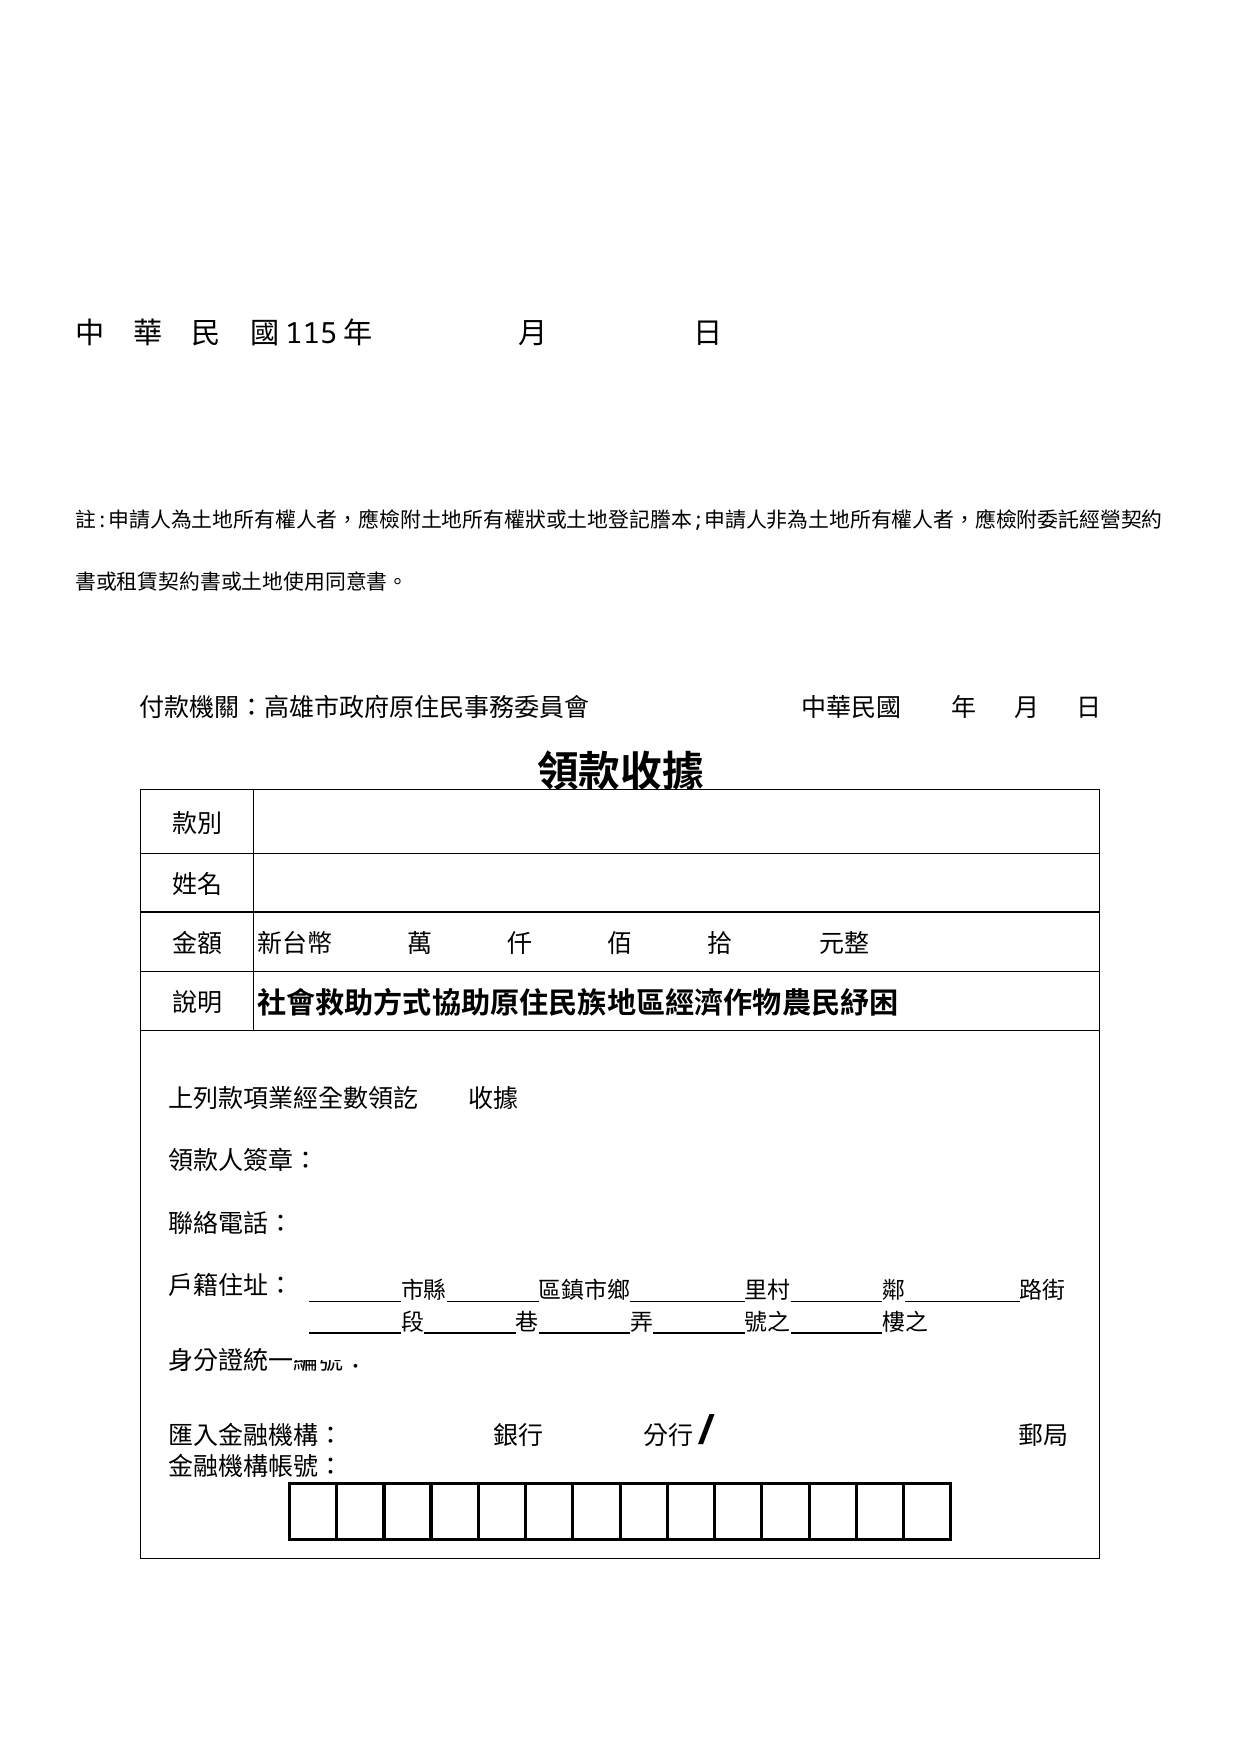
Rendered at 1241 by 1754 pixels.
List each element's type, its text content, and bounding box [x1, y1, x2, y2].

table_header [763, 1485, 808, 1537]
text 領款收據 [75, 726, 1165, 789]
table_header [433, 1485, 477, 1537]
table_header [480, 1485, 524, 1537]
table_header [858, 1485, 902, 1537]
table_header 款別 [141, 790, 253, 852]
table_cell 新台幣 萬 仟 佰 拾 元整 [254, 913, 1099, 971]
table_cell 社會救助方式協助原住民族地區經濟作物農民紓困 [254, 972, 1099, 1029]
table_header [669, 1485, 713, 1537]
table_header [811, 1485, 855, 1537]
table_header [338, 1485, 382, 1537]
text 付款機關：高雄市政府原住民事務委員會 中華民國 年 月 日 [75, 664, 1165, 726]
table_header [905, 1485, 949, 1537]
table_header [716, 1485, 760, 1537]
table_cell 說明 [141, 972, 253, 1029]
table_header [622, 1485, 666, 1537]
table_cell 姓名 [141, 854, 253, 911]
table_header [291, 1485, 335, 1537]
table_header [527, 1485, 571, 1537]
table_cell 上列款項業經全數領訖 收據 領款人簽章： 聯絡電話： 戶籍住址： 身分證統一編號： 匯入金融機構： 銀行 分行/ 郵局 金融機構帳號： [141, 1031, 1099, 1558]
table_header [254, 790, 1099, 852]
text 中 華 民 國115年 月 日 [75, 289, 1165, 351]
table_header [574, 1485, 619, 1537]
table_cell 金額 [141, 913, 253, 971]
text 註:申請人為土地所有權人者，應檢附土地所有權狀或土地登記謄本;申請人非為土地所有權人者，應檢附委託經營契約書或租賃契約書或土地使用同意書。 [75, 476, 1165, 601]
table_cell [254, 854, 1099, 911]
table_header [386, 1485, 429, 1537]
